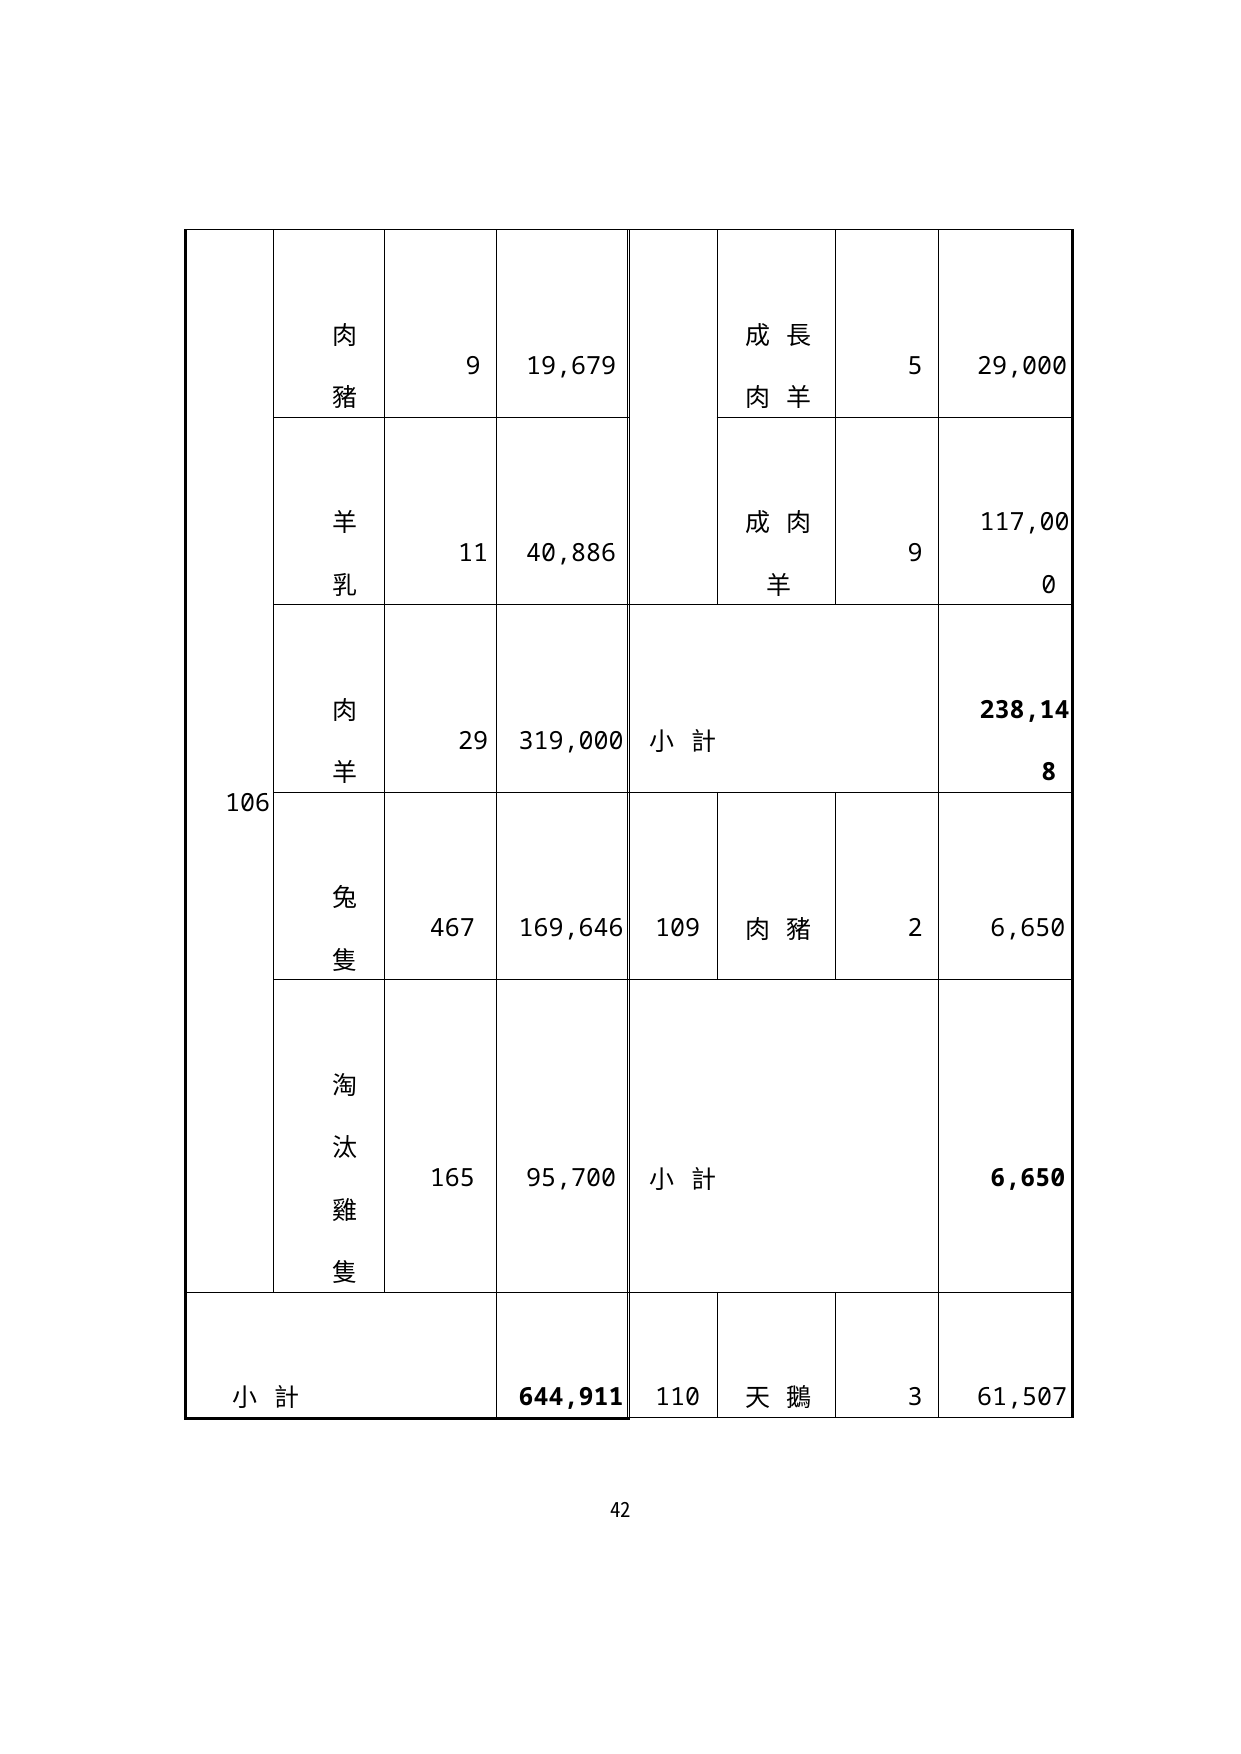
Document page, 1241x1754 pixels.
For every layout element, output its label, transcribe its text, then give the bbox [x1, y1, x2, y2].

table_cell 肉豬 [718, 793, 835, 979]
table_cell 95,700 [497, 980, 627, 1292]
table_cell 6,650 [939, 980, 1071, 1292]
table_cell 29,000 [939, 230, 1071, 417]
table_cell 3 [836, 1293, 938, 1417]
table_cell 成長肉羊 [718, 230, 835, 417]
table_cell 117,000 [939, 418, 1071, 604]
table_cell [630, 230, 717, 604]
table_cell 兔隻 [274, 793, 384, 979]
table_cell 238,148 [939, 605, 1071, 792]
table_cell 19,679 [497, 230, 627, 417]
table_cell 小計 [187, 1293, 496, 1417]
table_cell 61,507 [939, 1293, 1071, 1417]
table_cell 110 [630, 1293, 717, 1417]
table_cell 小計 [630, 605, 938, 792]
table_cell 29 [385, 605, 496, 792]
table_cell 644,911 [497, 1293, 627, 1417]
table_cell 40,886 [497, 418, 627, 604]
table_cell 羊乳 [274, 418, 384, 604]
table_cell 天鵝 [718, 1293, 835, 1417]
table_cell 9 [385, 230, 496, 417]
table_cell 106 [187, 230, 273, 1292]
table_cell 319,000 [497, 605, 627, 792]
table_cell 成肉羊 [718, 418, 835, 604]
table_cell 467 [385, 793, 496, 979]
table_cell 109 [630, 793, 717, 979]
table_cell 2 [836, 793, 938, 979]
table_cell 淘汰雞隻 [274, 980, 384, 1292]
table_cell 肉豬 [274, 230, 384, 417]
table_cell 6,650 [939, 793, 1071, 979]
table_cell 5 [836, 230, 938, 417]
table_cell 9 [836, 418, 938, 604]
table_cell 11 [385, 418, 496, 604]
table_cell 165 [385, 980, 496, 1292]
table_cell 169,646 [497, 793, 627, 979]
table_cell 小計 [630, 980, 938, 1292]
table_cell 肉羊 [274, 605, 384, 792]
